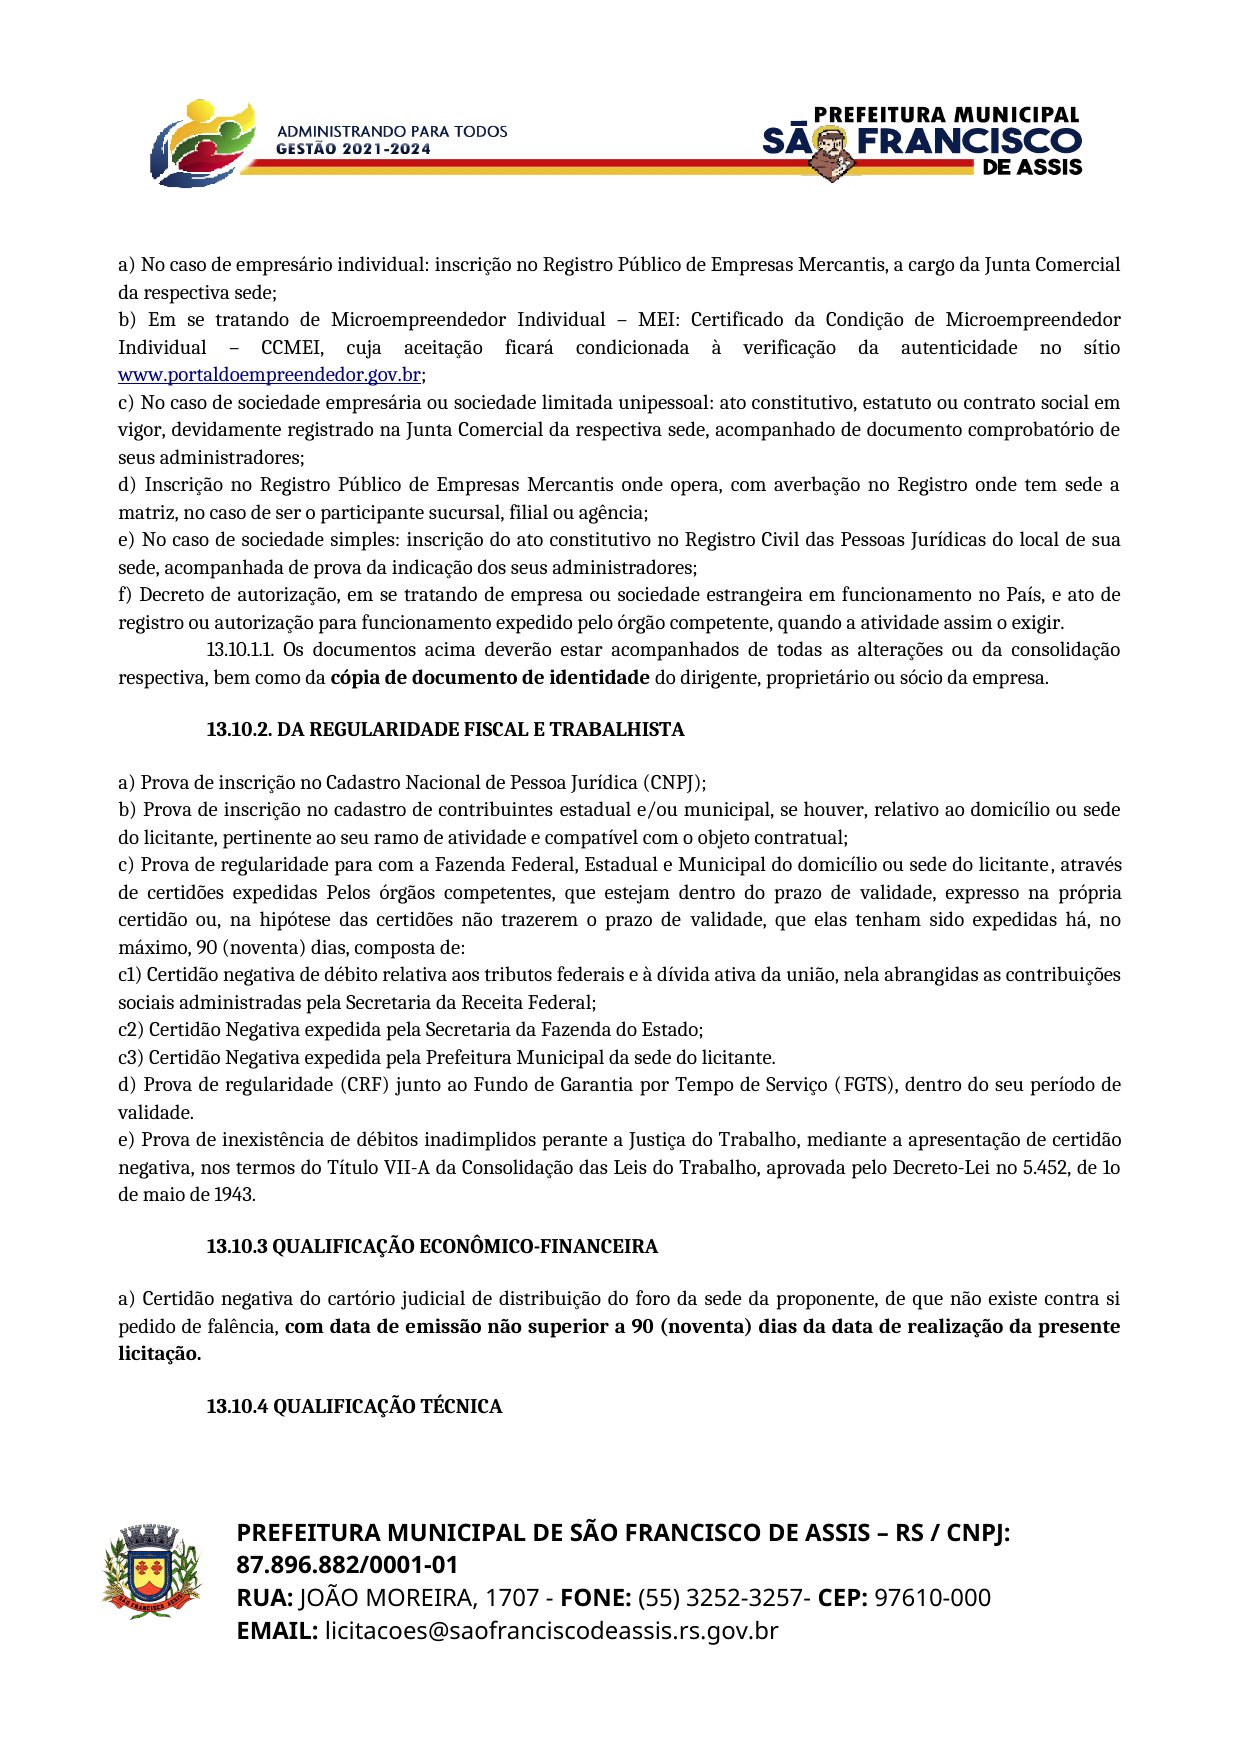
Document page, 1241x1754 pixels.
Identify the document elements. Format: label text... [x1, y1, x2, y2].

text c2) Certidão Negativa expedida pela Secretaria da Fazenda do Estado; [118, 1018, 1122, 1042]
text 13.10.3 QUALIFICAÇÃO ECONÔMICO-FINANCEIRA [118, 1234, 1122, 1258]
text a) Certidão negativa do cartório judicial de distribuição do foro da sede da proponente, de que não existe contra si pedido de falência, com data de emissão não superior a 90 (noventa) dias da data de realização da presente licitação. [118, 1287, 1122, 1366]
text d) Inscrição no Registro Público de Empresas Mercantis onde opera, com averbação no Registro onde tem sede a matriz, no caso de ser o participante sucursal, filial ou agência; [118, 473, 1122, 524]
text 13.10.1.1. Os documentos acima deverão estar acompanhados de todas as alterações ou da consolidação respectiva, bem como da cópia de documento de identidade do dirigente, proprietário ou sócio da empresa. [118, 638, 1122, 689]
text b) Prova de inscrição no cadastro de contribuintes estadual e/ou municipal, se houver, relativo ao domicílio ou sede do licitante, pertinente ao seu ramo de atividade e compatível com o objeto contratual; [118, 798, 1122, 849]
text d) Prova de regularidade (CRF) junto ao Fundo de Garantia por Tempo de Serviço (FGTS), dentro do seu período de validade. [118, 1073, 1122, 1124]
text c) No caso de sociedade empresária ou sociedade limitada unipessoal: ato constitutivo, estatuto ou contrato social em vigor, devidamente registrado na Junta Comercial da respectiva sede, acompanhado de documento comprobatório de seus administradores; [118, 390, 1122, 469]
text 13.10.4 QUALIFICAÇÃO TÉCNICA [118, 1394, 1122, 1418]
text a) No caso de empresário individual: inscrição no Registro Público de Empresas Mercantis, a cargo da Junta Comercial da respectiva sede; [118, 253, 1122, 304]
text e) Prova de inexistência de débitos inadimplidos perante a Justiça do Trabalho, mediante a apresentação de certidão negativa, nos termos do Título VII-A da Consolidação das Leis do Trabalho, aprovada pelo Decreto-Lei no 5.452, de 1o de maio de 1943. [118, 1128, 1122, 1207]
text c1) Certidão negativa de débito relativa aos tributos federais e à dívida ativa da união, nela abrangidas as contribuições sociais administradas pela Secretaria da Receita Federal; [118, 963, 1122, 1014]
text a) Prova de inscrição no Cadastro Nacional de Pessoa Jurídica (CNPJ); [118, 770, 1122, 794]
text f) Decreto de autorização, em se tratando de empresa ou sociedade estrangeira em funcionamento no País, e ato de registro ou autorização para funcionamento expedido pelo órgão competente, quando a atividade assim o exigir. [118, 583, 1122, 634]
text c) Prova de regularidade para com a Fazenda Federal, Estadual e Municipal do domicílio ou sede do licitante, através de certidões expedidas Pelos órgãos competentes, que estejam dentro do prazo de validade, expresso na própria certidão ou, na hipótese das certidões não trazerem o prazo de validade, que elas tenham sido expedidas há, no máximo, 90 (noventa) dias, composta de: [118, 853, 1122, 959]
text b) Em se tratando de Microempreendedor Individual – MEI: Certificado da Condição de Microempreendedor Individual – CCMEI, cuja aceitação ficará condicionada à verificação da autenticidade no sítio www.portaldoempreendedor.gov.br; [118, 308, 1122, 387]
text c3) Certidão Negativa expedida pela Prefeitura Municipal da sede do licitante. [118, 1045, 1122, 1069]
text 13.10.2. DA REGULARIDADE FISCAL E TRABALHISTA [118, 718, 1122, 742]
text e) No caso de sociedade simples: inscrição do ato constitutivo no Registro Civil das Pessoas Jurídicas do local de sua sede, acompanhada de prova da indicação dos seus administradores; [118, 528, 1122, 579]
